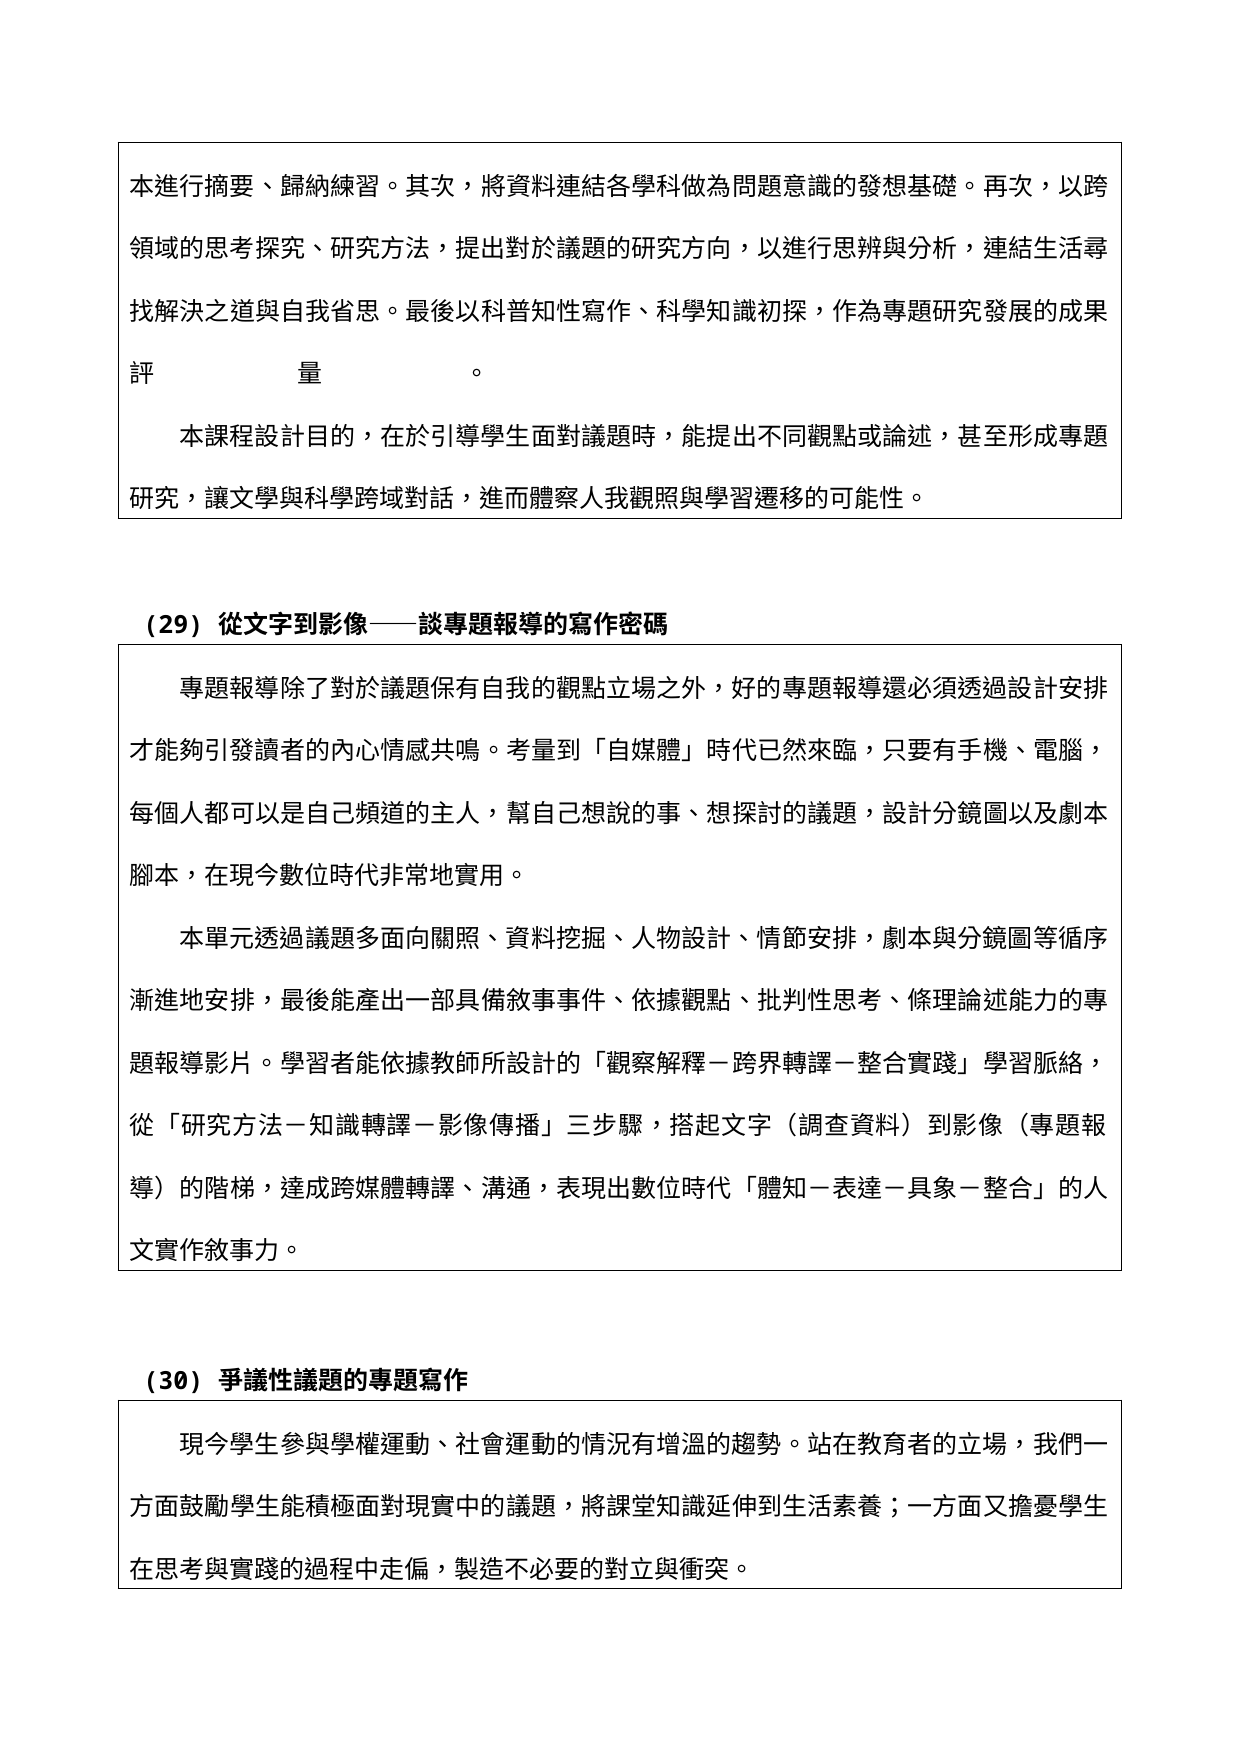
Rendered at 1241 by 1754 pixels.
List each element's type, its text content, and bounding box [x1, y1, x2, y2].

table_header 現今學生參與學權運動、社會運動的情況有增溫的趨勢。站在教育者的立場，我們一方面鼓勵學生能積極面對現實中的議題，將課堂知識延伸到生活素養；一方面又擔憂學生在思考與實踐的過程中走偏，製造不必要的對立與衝突。 [119, 1401, 1121, 1588]
table_header 本進行摘要、歸納練習。其次，將資料連結各學科做為問題意識的發想基礎。再次，以跨領域的思考探究、研究方法，提出對於議題的研究方向，以進行思辨與分析，連結生活尋找解決之道與自我省思。最後以科普知性寫作、科學知識初探，作為專題研究發展的成果評量。 本課程設計目的，在於引導學生面對議題時，能提出不同觀點或論述，甚至形成專題研究，讓文學與科學跨域對話，進而體察人我觀照與學習遷移的可能性。 [119, 143, 1121, 518]
table_header 專題報導除了對於議題保有自我的觀點立場之外，好的專題報導還必須透過設計安排才能夠引發讀者的內心情感共鳴。考量到「自媒體」時代已然來臨，只要有手機、電腦，每個人都可以是自己頻道的主人，幫自己想說的事、想探討的議題，設計分鏡圖以及劇本腳本，在現今數位時代非常地實用。 本單元透過議題多面向關照、資料挖掘、人物設計、情節安排，劇本與分鏡圖等循序漸進地安排，最後能產出一部具備敘事事件、依據觀點、批判性思考、條理論述能力的專題報導影片。學習者能依據教師所設計的「觀察解釋－跨界轉譯－整合實踐」學習脈絡，從「研究方法－知識轉譯－影像傳播」三步驟，搭起文字（調查資料）到影像（專題報導）的階梯，達成跨媒體轉譯、溝通，表現出數位時代「體知－表達－具象－整合」的人文實作敘事力。 [119, 645, 1121, 1270]
text (30) 爭議性議題的專題寫作 [118, 1337, 1122, 1399]
text (29) 從文字到影像——談專題報導的寫作密碼 [118, 581, 1122, 644]
